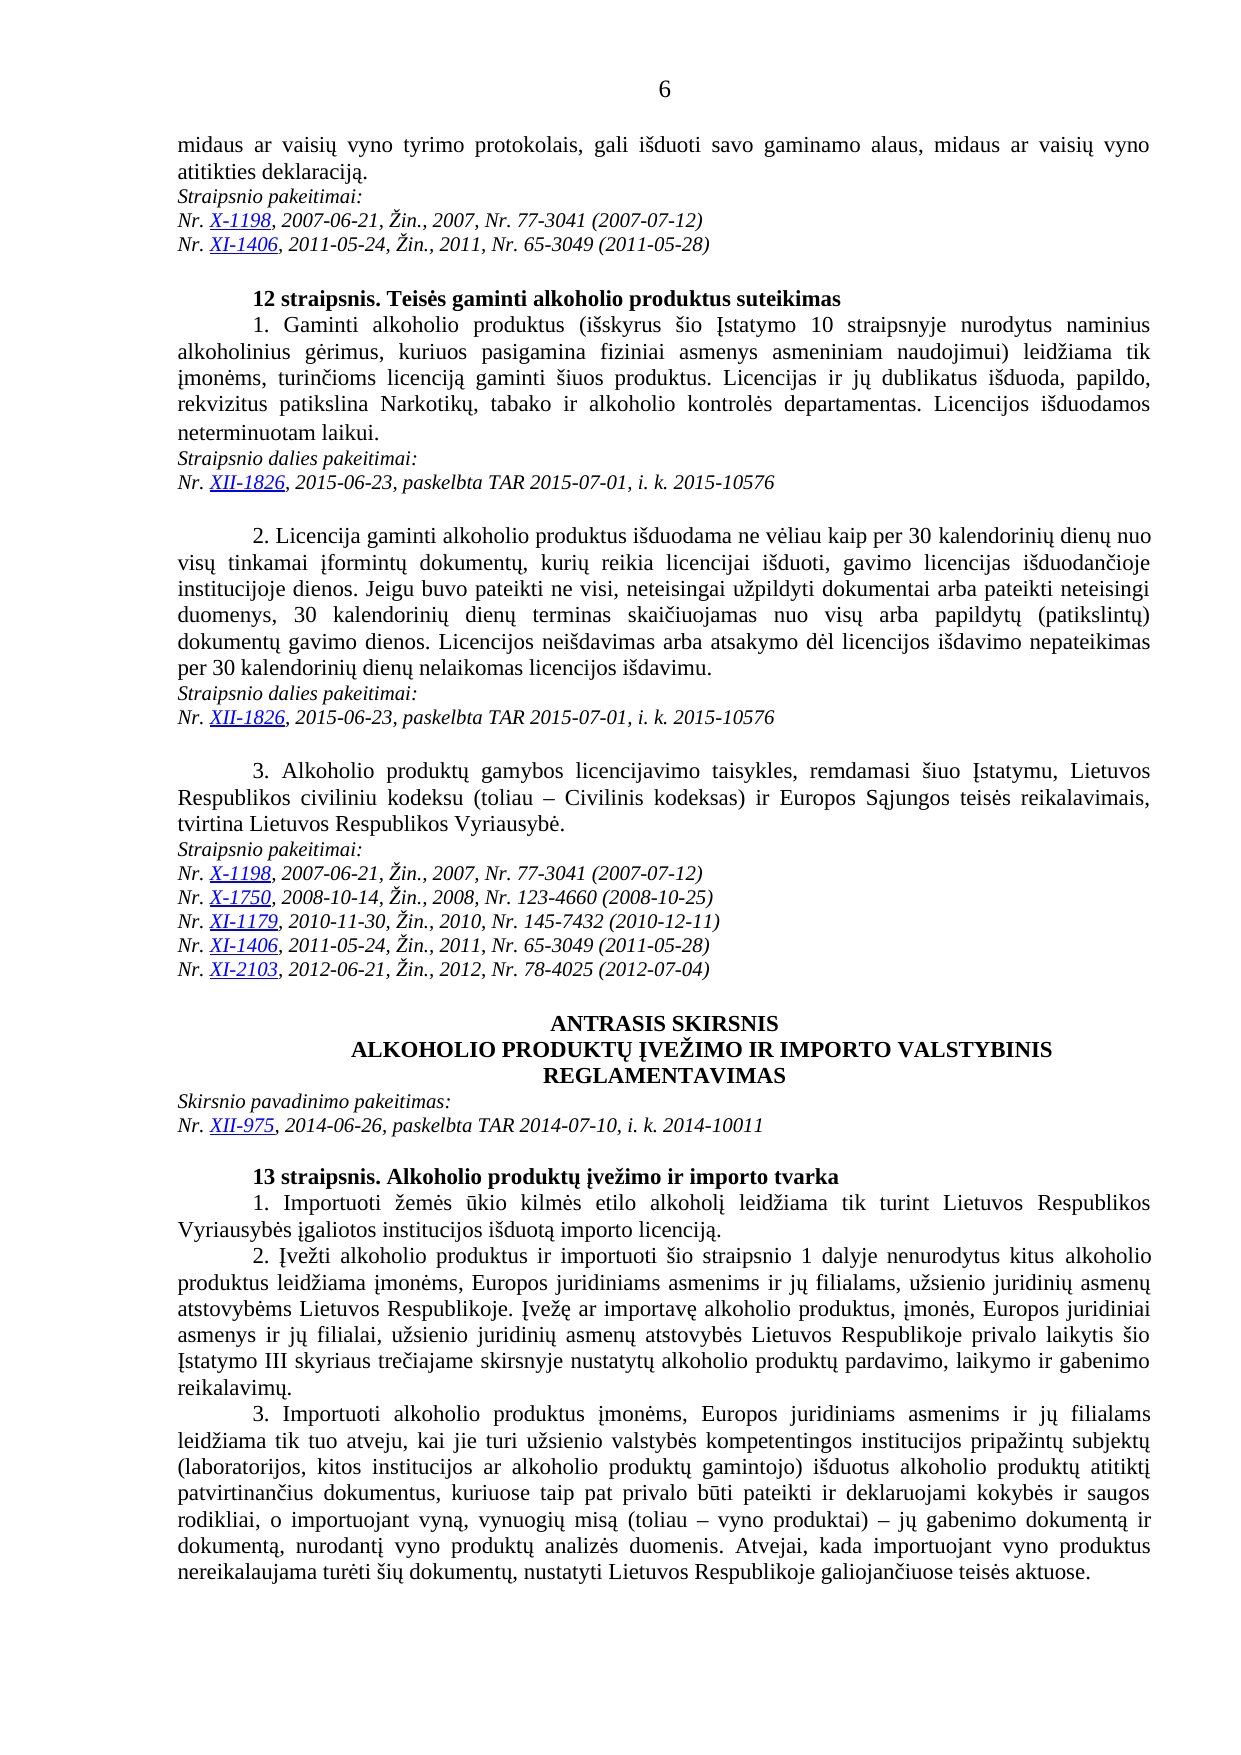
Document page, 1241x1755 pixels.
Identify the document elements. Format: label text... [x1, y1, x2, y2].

text Straipsnio dalies pakeitimai: [177, 446, 1152, 469]
text Straipsnio pakeitimai: [177, 184, 1152, 208]
text 13 straipsnis. Alkoholio produktų įvežimo ir importo tvarka [177, 1163, 1152, 1189]
text Nr. X-1198, 2007-06-21, Žin., 2007, Nr. 77-3041 (2007-07-12) [177, 208, 1152, 232]
text ALKOHOLIO PRODUKTŲ ĮVEŽIMO IR IMPORTO VALSTYBINIS REGLAMENTAVIMAS [177, 1036, 1152, 1089]
text Nr. XI-1406, 2011-05-24, Žin., 2011, Nr. 65-3049 (2011-05-28) [177, 933, 1152, 957]
text Skirsnio pavadinimo pakeitimas: [177, 1089, 1152, 1113]
text 2. Įvežti alkoholio produktus ir importuoti šio straipsnio 1 dalyje nenurodytus kitus alkoholio produktus leidžiama įmonėms, Europos juridiniams asmenims ir jų filialams, užsienio juridinių asmenų atstovybėms Lietuvos Respublikoje. Įvežę ar importavę alkoholio produktus, įmonės, Europos juridiniai asmenys ir jų filialai, užsienio juridinių asmenų atstovybės Lietuvos Respublikoje privalo laikytis šio Įstatymo III skyriaus trečiajame skirsnyje nustatytų alkoholio produktų pardavimo, laikymo ir gabenimo reikalavimų. [177, 1242, 1152, 1400]
text Nr. X-1198, 2007-06-21, Žin., 2007, Nr. 77-3041 (2007-07-12) [177, 861, 1152, 884]
text 3. Importuoti alkoholio produktus įmonėms, Europos juridiniams asmenims ir jų filialams leidžiama tik tuo atveju, kai jie turi užsienio valstybės kompetentingos institucijos pripažintų subjektų (laboratorijos, kitos institucijos ar alkoholio produktų gamintojo) išduotus alkoholio produktų atitiktį patvirtinančius dokumentus, kuriuose taip pat privalo būti pateikti ir deklaruojami kokybės ir saugos rodikliai, o importuojant vyną, vynuogių misą (toliau – vyno produktai) – jų gabenimo dokumentą ir dokumentą, nurodantį vyno produktų analizės duomenis. Atvejai, kada importuojant vyno produktus nereikalaujama turėti šių dokumentų, nustatyti Lietuvos Respublikoje galiojančiuose teisės aktuose. [177, 1400, 1152, 1585]
text Nr. X-1750, 2008-10-14, Žin., 2008, Nr. 123-4660 (2008-10-25) [177, 884, 1152, 909]
text Nr. XI-1179, 2010-11-30, Žin., 2010, Nr. 145-7432 (2010-12-11) [177, 909, 1152, 933]
text Nr. XII-975, 2014-06-26, paskelbta TAR 2014-07-10, i. k. 2014-10011 [177, 1113, 1152, 1137]
text 1. Gaminti alkoholio produktus (išskyrus šio Įstatymo 10 straipsnyje nurodytus naminius alkoholinius gėrimus, kuriuos pasigamina fiziniai asmenys asmeniniam naudojimui) leidžiama tik įmonėms, turinčioms licenciją gaminti šiuos produktus. Licencijas ir jų dublikatus išduoda, papildo, rekvizitus patikslina Narkotikų, tabako ir alkoholio kontrolės departamentas. Licencijos išduodamos neterminuotam laikui. [177, 311, 1152, 446]
text 12 straipsnis. Teisės gaminti alkoholio produktus suteikimas [177, 285, 1152, 311]
text Nr. XI-2103, 2012-06-21, Žin., 2012, Nr. 78-4025 (2012-07-04) [177, 957, 1152, 981]
text ANTRASIS SKIRSNIS [177, 1009, 1152, 1036]
text 1. Importuoti žemės ūkio kilmės etilo alkoholį leidžiama tik turint Lietuvos Respublikos Vyriausybės įgaliotos institucijos išduotą importo licenciją. [177, 1189, 1152, 1242]
text Nr. XII-1826, 2015-06-23, paskelbta TAR 2015-07-01, i. k. 2015-10576 [177, 469, 1152, 494]
text Straipsnio dalies pakeitimai: [177, 681, 1152, 704]
text 3. Alkoholio produktų gamybos licencijavimo taisykles, remdamasi šiuo Įstatymu, Lietuvos Respublikos civiliniu kodeksu (toliau – Civilinis kodeksas) ir Europos Sąjungos teisės reikalavimais, tvirtina Lietuvos Respublikos Vyriausybė. [177, 757, 1152, 836]
text Straipsnio pakeitimai: [177, 836, 1152, 861]
text Nr. XII-1826, 2015-06-23, paskelbta TAR 2015-07-01, i. k. 2015-10576 [177, 704, 1152, 729]
text 2. Licencija gaminti alkoholio produktus išduodama ne vėliau kaip per 30 kalendorinių dienų nuo visų tinkamai įformintų dokumentų, kurių reikia licencijai išduoti, gavimo licencijas išduodančioje institucijoje dienos. Jeigu buvo pateikti ne visi, neteisingai užpildyti dokumentai arba pateikti neteisingi duomenys, 30 kalendorinių dienų terminas skaičiuojamas nuo visų arba papildytų (patikslintų) dokumentų gavimo dienos. Licencijos neišdavimas arba atsakymo dėl licencijos išdavimo nepateikimas per 30 kalendorinių dienų nelaikomas licencijos išdavimu. [177, 522, 1152, 681]
text Nr. XI-1406, 2011-05-24, Žin., 2011, Nr. 65-3049 (2011-05-28) [177, 232, 1152, 256]
text midaus ar vaisių vyno tyrimo protokolais, gali išduoti savo gaminamo alaus, midaus ar vaisių vyno atitikties deklaraciją. [177, 131, 1152, 184]
